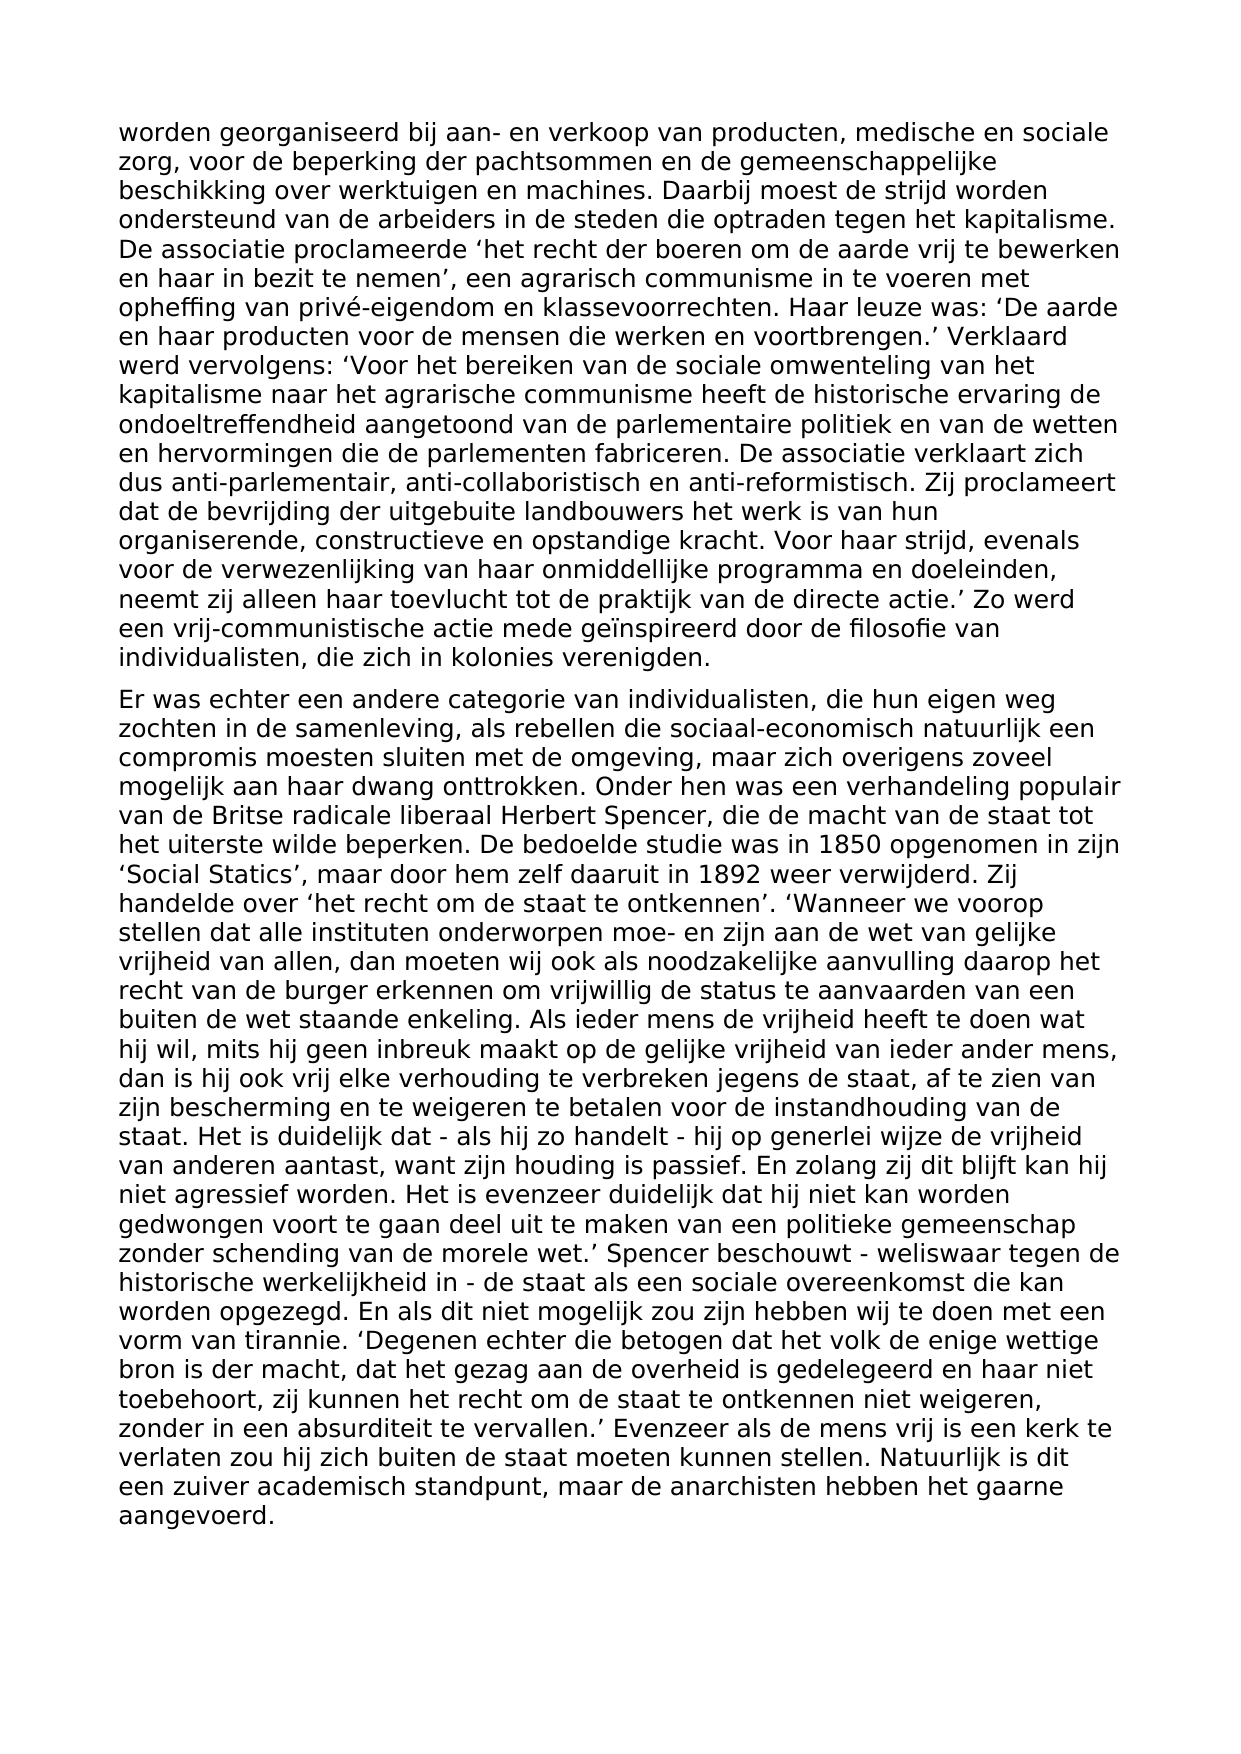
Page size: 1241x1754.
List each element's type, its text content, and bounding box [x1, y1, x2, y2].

text Er was echter een andere categorie van individualisten, die hun eigen weg zochten in de samenleving, als rebellen die sociaal-economisch natuurlijk een compromis moesten sluiten met de omgeving, maar zich overigens zoveel mogelijk aan haar dwang onttrokken. Onder hen was een verhandeling populair van de Britse radicale liberaal Herbert Spencer, die de macht van de staat tot het uiterste wilde beperken. De bedoelde studie was in 1850 opgenomen in zijn ‘Social Statics’, maar door hem zelf daaruit in 1892 weer verwijderd. Zij handelde over ‘het recht om de staat te ontkennen’. ‘Wanneer we voorop stellen dat alle instituten onderworpen moe- en zijn aan de wet van gelijke vrijheid van allen, dan moeten wij ook als noodzakelijke aanvulling daarop het recht van de burger erkennen om vrijwillig de status te aanvaarden van een buiten de wet staande enkeling. Als ieder mens de vrijheid heeft te doen wat hij wil, mits hij geen inbreuk maakt op de gelijke vrijheid van ieder ander mens, dan is hij ook vrij elke verhouding te verbreken jegens de staat, af te zien van zijn bescherming en te weigeren te betalen voor de instandhouding van de staat. Het is duidelijk dat - als hij zo handelt - hij op generlei wijze de vrijheid van anderen aantast, want zijn houding is passief. En zolang zij dit blijft kan hij niet agressief worden. Het is evenzeer duidelijk dat hij niet kan worden gedwongen voort te gaan deel uit te maken van een politieke gemeenschap zonder schending van de morele wet.’ Spencer beschouwt - weliswaar tegen de historische werkelijkheid in - de staat als een sociale overeenkomst die kan worden opgezegd. En als dit niet mogelijk zou zijn hebben wij te doen met een vorm van tirannie. ‘Degenen echter die betogen dat het volk de enige wettige bron is der macht, dat het gezag aan de overheid is gedelegeerd en haar niet toebehoort, zij kunnen het recht om de staat te ontkennen niet weigeren, zonder in een absurditeit te vervallen.’ Evenzeer als de mens vrij is een kerk te verlaten zou hij zich buiten de staat moeten kunnen stellen. Natuurlijk is dit een zuiver academisch standpunt, maar de anarchisten hebben het gaarne aangevoerd. [118, 685, 1122, 1531]
text worden georganiseerd bij aan- en verkoop van producten, medische en sociale zorg, voor de beperking der pachtsommen en de gemeenschappelijke beschikking over werktuigen en machines. Daarbij moest de strijd worden ondersteund van de arbeiders in de steden die optraden tegen het kapitalisme. De associatie proclameerde ‘het recht der boeren om de aarde vrij te bewerken en haar in bezit te nemen’, een agrarisch communisme in te voeren met opheffing van privé-eigendom en klassevoorrechten. Haar leuze was: ‘De aarde en haar producten voor de mensen die werken en voortbrengen.’ Verklaard werd vervolgens: ‘Voor het bereiken van de sociale omwenteling van het kapitalisme naar het agrarische communisme heeft de historische ervaring de ondoeltreffendheid aangetoond van de parlementaire politiek en van de wetten en hervormingen die de parlementen fabriceren. De associatie verklaart zich dus anti-parlementair, anti-collaboristisch en anti-reformistisch. Zij proclameert dat de bevrijding der uitgebuite landbouwers het werk is van hun organiserende, constructieve en opstandige kracht. Voor haar strijd, evenals voor de verwezenlijking van haar onmiddellijke programma en doeleinden, neemt zij alleen haar toevlucht tot de praktijk van de directe actie.’ Zo werd een vrij-communistische actie mede geïnspireerd door de filosofie van individualisten, die zich in kolonies verenigden. [118, 118, 1122, 672]
